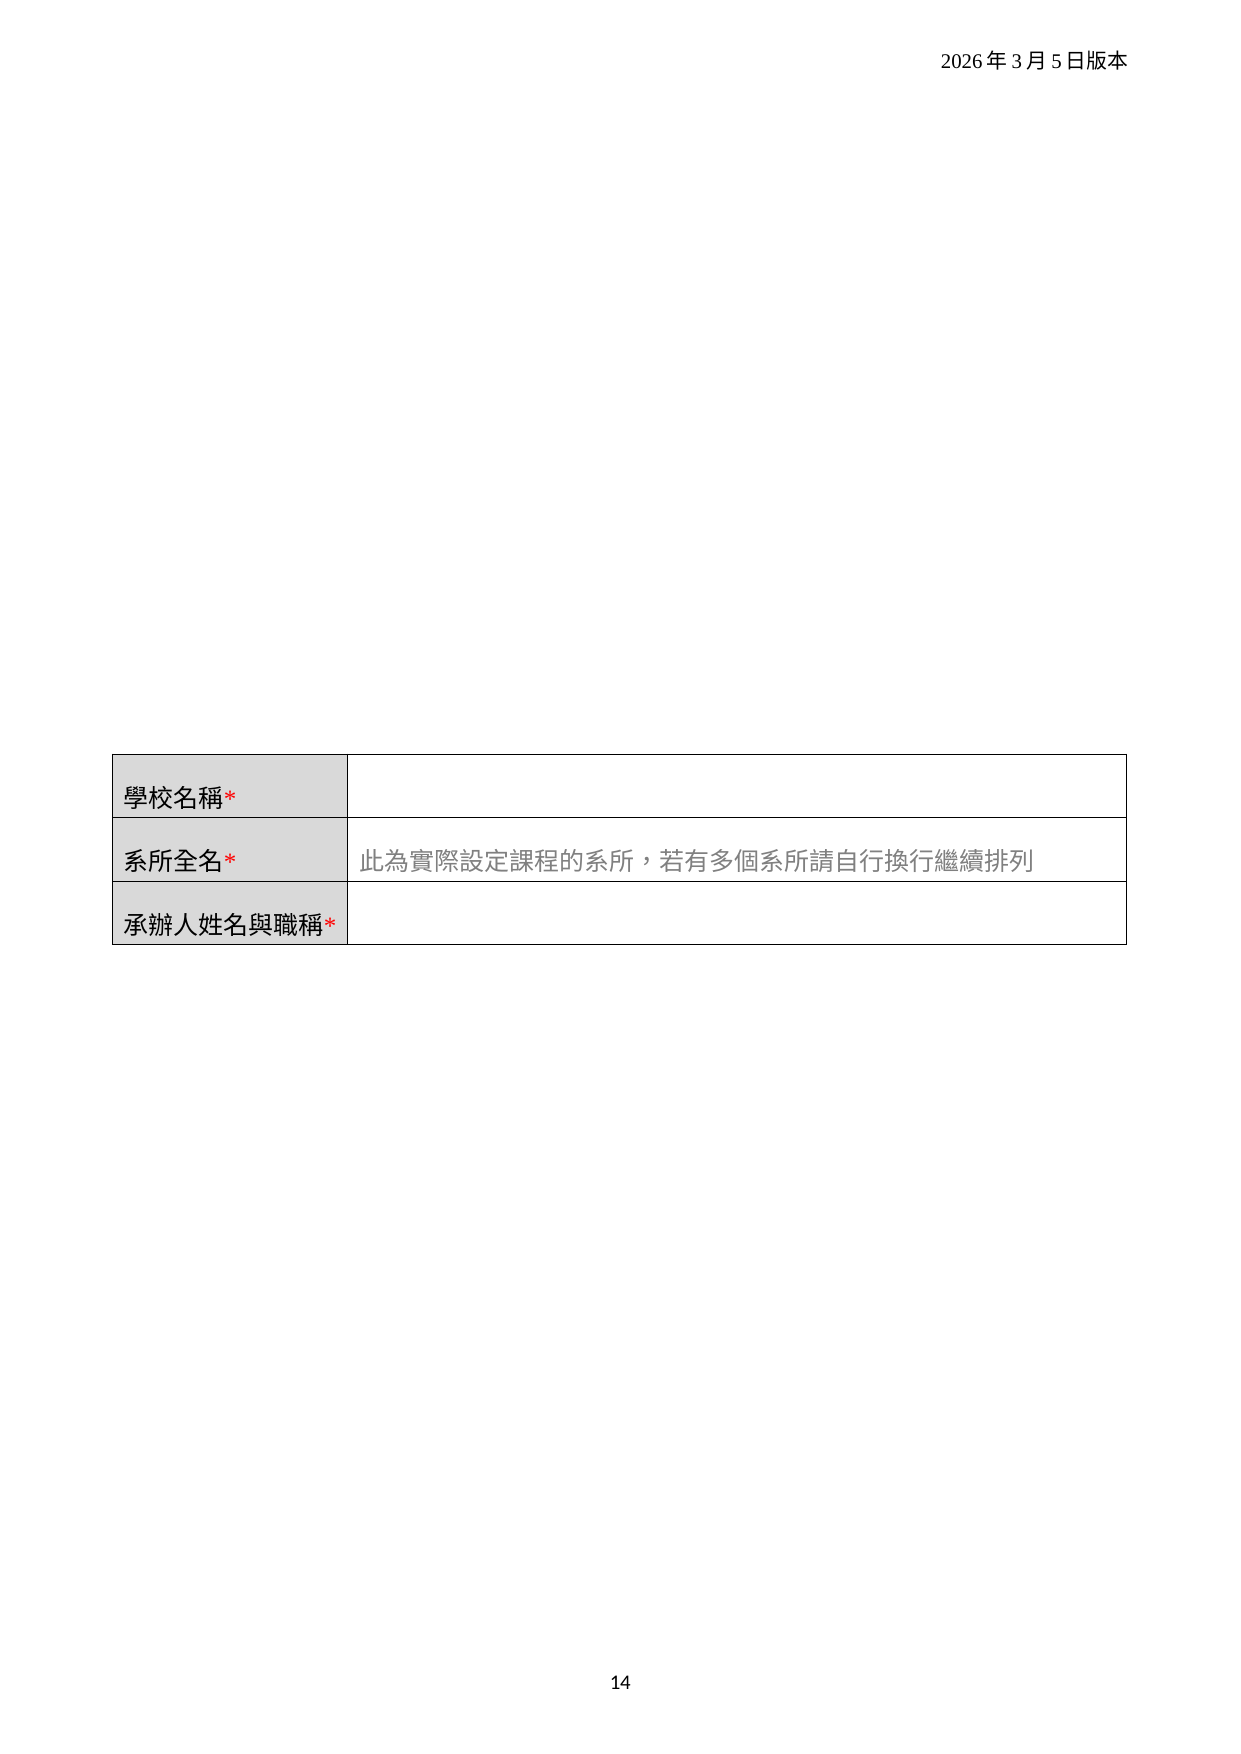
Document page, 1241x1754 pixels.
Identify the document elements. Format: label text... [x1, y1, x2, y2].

table_cell 系所全名* [113, 818, 347, 881]
table_cell [348, 882, 1126, 944]
table_cell 承辦人姓名與職稱* [113, 882, 347, 944]
table_cell 此為實際設定課程的系所，若有多個系所請自行換行繼續排列 [348, 818, 1126, 881]
table_header [348, 755, 1126, 817]
table_header 學校名稱* [113, 755, 347, 817]
